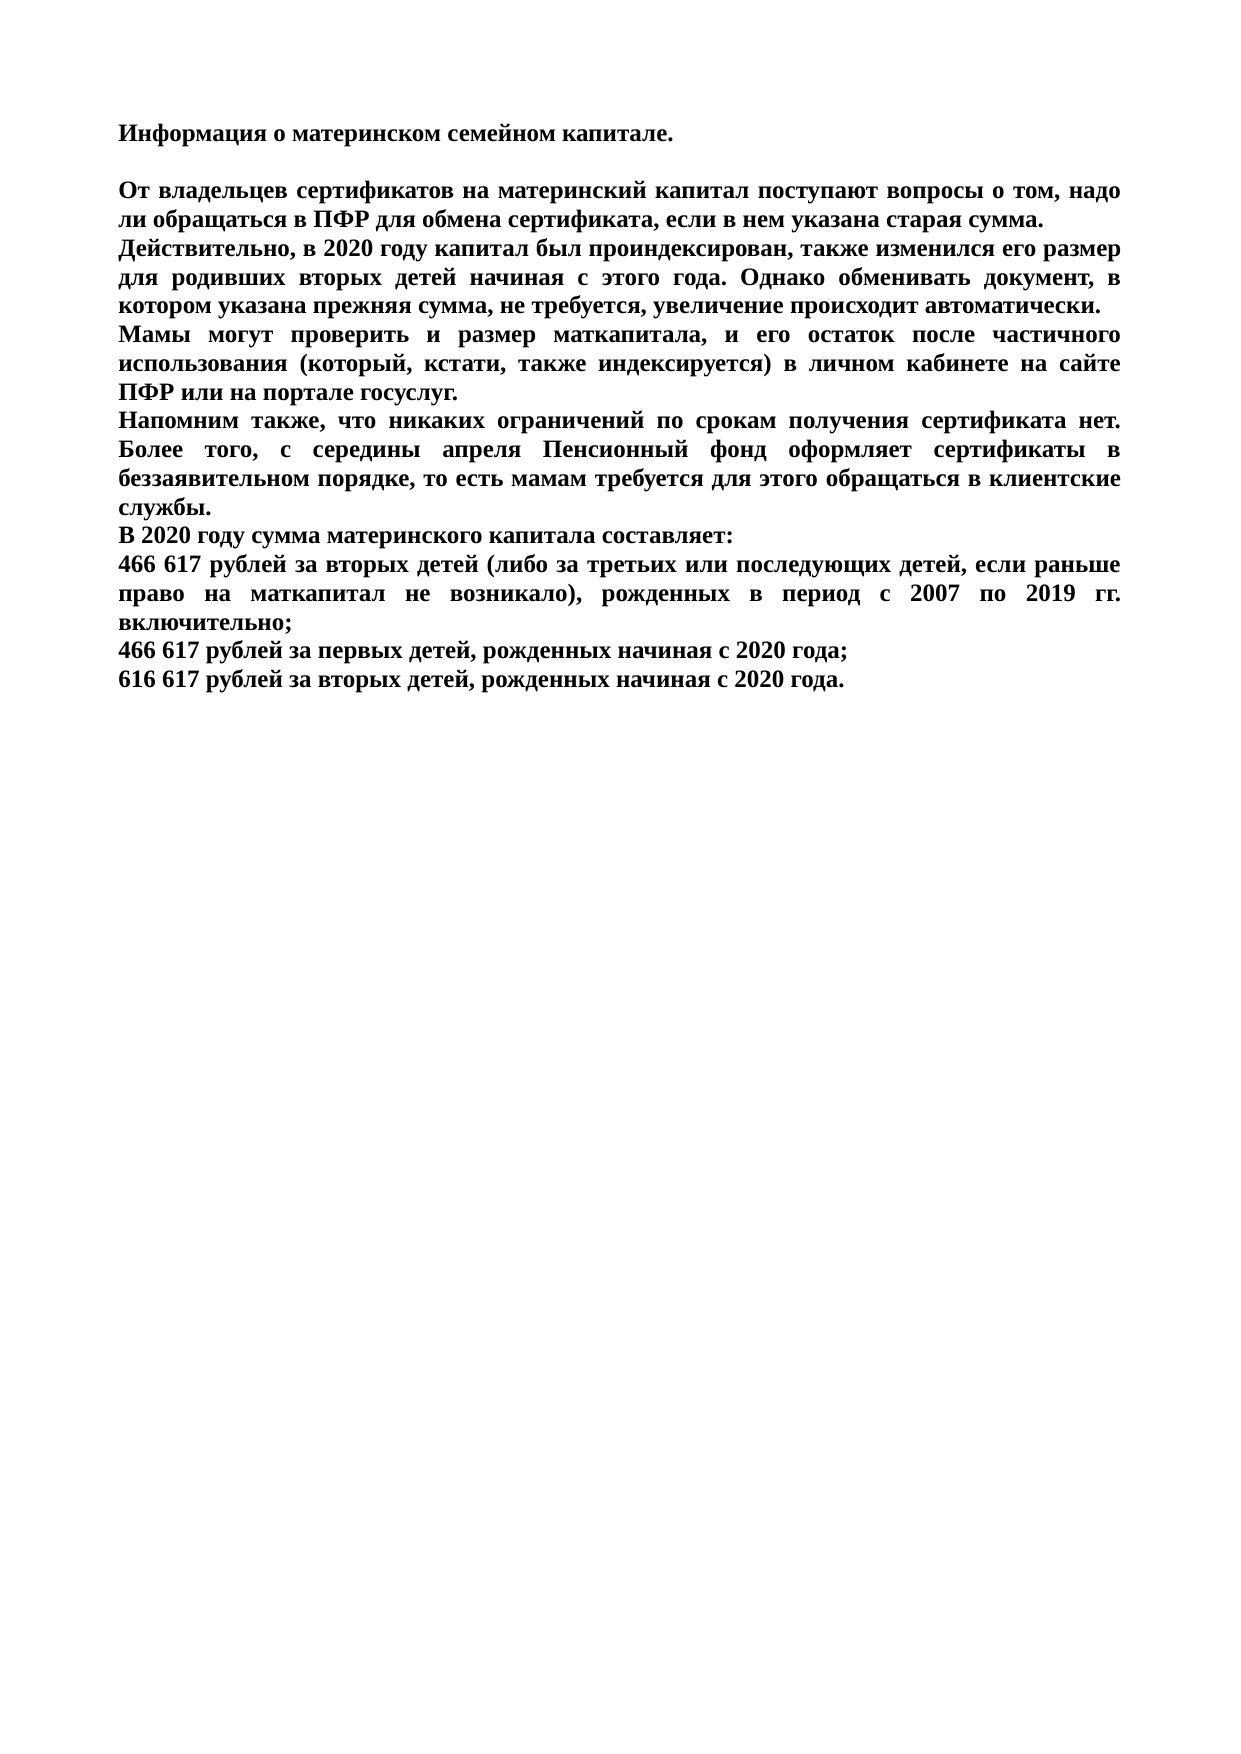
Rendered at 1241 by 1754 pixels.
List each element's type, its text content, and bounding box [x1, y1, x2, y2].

text 466 617 рублей за первых детей, рожденных начиная с 2020 года; [118, 636, 1122, 664]
text Информация о материнском семейном капитале. [118, 118, 1122, 147]
text Мамы могут проверить и размер маткапитала, и его остаток после частичного использования (который, кстати, также индексируется) в личном кабинете на сайте ПФР или на портале госуслуг. [118, 319, 1122, 406]
text 466 617 рублей за вторых детей (либо за третьих или последующих детей, если раньше право на маткапитал не возникало), рожденных в период с 2007 по 2019 гг. включительно; [118, 549, 1122, 636]
text В 2020 году сумма материнского капитала составляет: [118, 521, 1122, 549]
text 616 617 рублей за вторых детей, рожденных начиная с 2020 года. [118, 664, 1122, 693]
text От владельцев сертификатов на материнский капитал поступают вопросы о том, надо ли обращаться в ПФР для обмена сертификата, если в нем указана старая сумма. [118, 176, 1122, 233]
text Напомним также, что никаких ограничений по срокам получения сертификата нет. Более того, с середины апреля Пенсионный фонд оформляет сертификаты в беззаявительном порядке, то есть мамам требуется для этого обращаться в клиентские службы. [118, 406, 1122, 521]
text Действительно, в 2020 году капитал был проиндексирован, также изменился его размер для родивших вторых детей начиная с этого года. Однако обменивать документ, в котором указана прежняя сумма, не требуется, увеличение происходит автоматически. [118, 233, 1122, 319]
